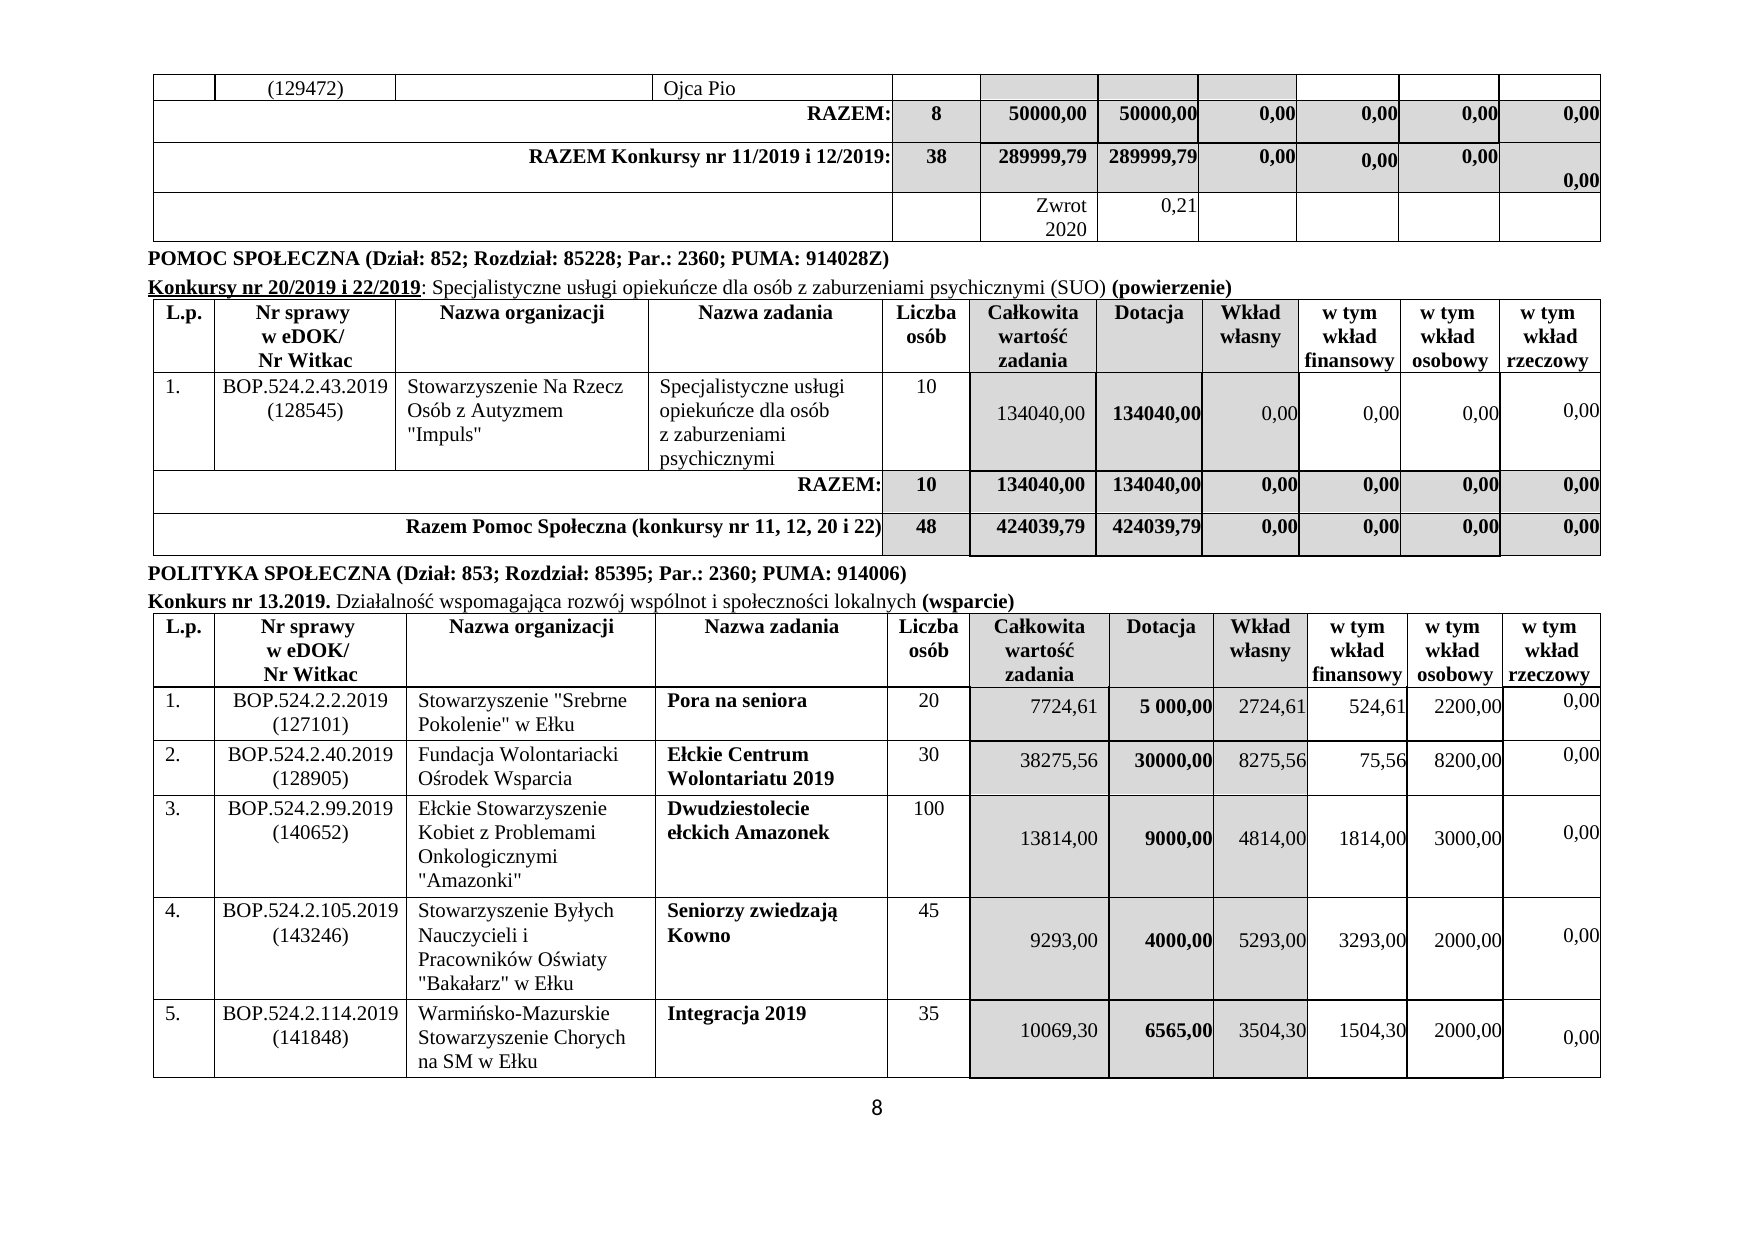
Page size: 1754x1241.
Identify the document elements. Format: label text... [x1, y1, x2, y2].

table_cell [154, 898, 214, 999]
table_cell 134040,00 [1097, 373, 1201, 470]
table_cell [154, 193, 892, 241]
table_cell Pora na seniora [656, 688, 887, 740]
table_cell 0,00 [1400, 101, 1498, 142]
table_cell 0,21 [1098, 193, 1198, 241]
table_cell Seniorzy zwiedzają Kowno [656, 898, 887, 999]
table_cell 0,00 [1504, 1000, 1600, 1077]
table_cell Specjalistyczne usługi opiekuńcze dla osób z zaburzeniami psychicznymi [649, 373, 882, 470]
table_cell 0,00 [1297, 144, 1398, 192]
table_cell Razem Pomoc Społeczna (konkursy nr 11, 12, 20 i 22) [154, 514, 882, 555]
table_header Całkowita wartość zadania [970, 614, 1109, 686]
table_header Nazwa zadania [649, 300, 882, 372]
table_cell Ojca Pio [653, 75, 892, 99]
table_cell 0,00 [1501, 471, 1600, 512]
table_cell 0,00 [1300, 373, 1400, 470]
table_cell 10 [883, 373, 969, 470]
table_cell 38 [893, 143, 980, 192]
table_cell Stowarzyszenie "Srebrne Pokolenie" w Ełku [407, 688, 655, 740]
table_cell [1199, 193, 1296, 241]
table_cell 48 [883, 514, 969, 555]
table_cell [1399, 193, 1499, 241]
table_cell RAZEM: [154, 471, 882, 512]
table_cell 38275,56 [971, 742, 1108, 794]
table_cell 13814,00 [971, 796, 1108, 897]
table_cell [893, 75, 980, 99]
table_cell 1814,00 [1308, 796, 1406, 897]
table_cell 100 [888, 796, 969, 897]
table_cell 8275,56 [1214, 742, 1307, 794]
table_cell RAZEM: [154, 101, 892, 142]
table_cell 0,00 [1504, 688, 1600, 740]
table_cell [154, 1000, 214, 1077]
table_header w tym wkład rzeczowy [1500, 300, 1600, 372]
table_cell (129472) [216, 75, 395, 99]
table_cell 134040,00 [1097, 472, 1201, 512]
table_cell 0,00 [1199, 101, 1296, 142]
table_cell 0,00 [1504, 796, 1600, 897]
subtitle Konkursy nr 20/2019 i 22/2019: Specjalistyczne usługi opiekuńcze dla osób z zaburzeniami psychicznymi (SUO) (powierzenie) [148, 274, 1606, 299]
table_cell Ełckie Stowarzyszenie Kobiet z Problemami Onkologicznymi "Amazonki" [407, 796, 655, 897]
subtitle Konkurs nr 13.2019. Działalność wspomagająca rozwój wspólnot i społeczności lokalnych (wsparcie) [148, 589, 1606, 613]
table_header w tym wkład osobowy [1408, 614, 1502, 686]
table_cell 2200,00 [1408, 688, 1502, 740]
table_cell [396, 75, 652, 99]
table_cell 4000,00 [1110, 898, 1213, 999]
table_cell 0,00 [1500, 143, 1600, 192]
table_cell [1400, 75, 1498, 99]
table_cell 3293,00 [1308, 898, 1406, 999]
table_cell BOP.524.2.105.2019 (143246) [215, 898, 406, 999]
table_cell 0,00 [1199, 144, 1296, 192]
table_cell 20 [888, 688, 969, 740]
table_header w tym wkład rzeczowy [1503, 614, 1600, 686]
table_cell Warmińsko-Mazurskie Stowarzyszenie Chorych na SM w Ełku [407, 1000, 655, 1077]
table_cell 9000,00 [1110, 796, 1213, 897]
table_header L.p. [154, 614, 214, 686]
table_cell [1099, 75, 1197, 99]
table_cell Integracja 2019 [656, 1000, 887, 1077]
table_cell 4814,00 [1214, 796, 1307, 897]
table_cell 0,00 [1504, 898, 1600, 999]
table_cell 10069,30 [971, 1001, 1108, 1077]
table_cell BOP.524.2.114.2019 (141848) [215, 1000, 406, 1077]
table_header Wkład własny [1203, 300, 1298, 372]
table_header Liczba osób [883, 300, 969, 372]
table_cell 424039,79 [1097, 514, 1201, 555]
table_cell 45 [888, 898, 969, 999]
table_cell 10 [883, 471, 969, 512]
table_cell Stowarzyszenie Byłych Nauczycieli i Pracowników Oświaty "Bakałarz" w Ełku [407, 898, 655, 999]
table_header w tym wkład finansowy [1299, 300, 1400, 372]
table_cell 3504,30 [1214, 1001, 1307, 1077]
table_cell [1500, 75, 1600, 99]
table_cell [154, 741, 214, 794]
table_cell 0,00 [1203, 472, 1298, 512]
table_cell [154, 373, 214, 470]
table_cell 5 000,00 [1110, 688, 1213, 740]
table_cell 2000,00 [1408, 898, 1502, 999]
table_cell Fundacja Wolontariacki Ośrodek Wsparcia [407, 741, 655, 794]
table_cell Ełckie Centrum Wolontariatu 2019 [656, 741, 887, 794]
table_cell [1297, 75, 1398, 99]
table_cell 0,00 [1401, 514, 1499, 555]
table_header Wkład własny [1214, 614, 1307, 686]
table_cell 0,00 [1501, 514, 1600, 555]
table_cell RAZEM Konkursy nr 11/2019 i 12/2019: [154, 143, 892, 192]
table_cell [154, 688, 214, 740]
table_cell 0,00 [1401, 472, 1499, 512]
subtitle POLITYKA SPOŁECZNA (Dział: 853; Rozdział: 85395; Par.: 2360; PUMA: 914006) [148, 561, 1606, 585]
table_cell 7724,61 [971, 688, 1108, 740]
table_cell 3000,00 [1408, 796, 1502, 897]
table_cell 8 [893, 101, 980, 142]
table_cell 35 [888, 1000, 969, 1077]
table_cell Zwrot 2020 [981, 193, 1097, 241]
table_header Nr sprawy w eDOK/ Nr Witkac [215, 614, 406, 686]
table_cell 30 [888, 741, 969, 794]
table_cell BOP.524.2.2.2019 (127101) [215, 688, 406, 740]
table_cell 424039,79 [971, 514, 1095, 555]
table_cell [893, 193, 980, 241]
table_header Całkowita wartość zadania [970, 300, 1096, 372]
table_cell [1199, 75, 1296, 99]
table_cell [154, 796, 214, 897]
table_cell 9293,00 [971, 898, 1108, 999]
table_cell 6565,00 [1110, 1001, 1213, 1077]
table_header Dotacja [1097, 300, 1202, 372]
table_header Dotacja [1110, 614, 1213, 686]
table_cell 5293,00 [1214, 898, 1307, 999]
table_cell Stowarzyszenie Na Rzecz Osób z Autyzmem "Impuls" [396, 373, 648, 470]
table_cell 0,00 [1500, 101, 1600, 142]
table_cell 0,00 [1203, 514, 1298, 555]
table_header L.p. [154, 300, 214, 372]
table_cell 0,00 [1300, 472, 1400, 512]
table_cell 134040,00 [971, 373, 1095, 470]
table_header Liczba osób [888, 614, 969, 686]
table_cell 2724,61 [1214, 688, 1307, 740]
table_cell [1297, 193, 1398, 241]
table_cell 289999,79 [1098, 144, 1198, 192]
table_cell 75,56 [1308, 742, 1406, 794]
table_cell 0,00 [1501, 373, 1600, 470]
table_header Nazwa organizacji [396, 300, 648, 372]
table_cell 1504,30 [1308, 1001, 1406, 1077]
table_cell [1500, 193, 1600, 241]
table_cell Dwudziestolecie ełckich Amazonek [656, 796, 887, 897]
table_cell [981, 75, 1097, 99]
table_cell 0,00 [1203, 373, 1298, 470]
table_cell 8200,00 [1408, 742, 1502, 794]
table_cell BOP.524.2.43.2019 (128545) [215, 373, 395, 470]
table_cell 524,61 [1308, 688, 1406, 740]
table_cell 50000,00 [1099, 101, 1197, 142]
table_cell BOP.524.2.99.2019 (140652) [215, 796, 406, 897]
table_header w tym wkład finansowy [1308, 614, 1407, 686]
table_cell 0,00 [1300, 514, 1400, 555]
table_cell 289999,79 [981, 144, 1097, 192]
table_header Nr sprawy w eDOK/ Nr Witkac [215, 300, 395, 372]
table_cell 50000,00 [981, 101, 1097, 142]
table_header Nazwa organizacji [407, 614, 655, 686]
table_cell 0,00 [1401, 373, 1499, 470]
table_cell BOP.524.2.40.2019 (128905) [215, 741, 406, 794]
table_cell 134040,00 [971, 472, 1095, 512]
table_cell 30000,00 [1110, 742, 1213, 794]
table_cell 0,00 [1504, 741, 1600, 794]
table_cell [154, 75, 214, 99]
table_header w tym wkład osobowy [1401, 300, 1499, 372]
subtitle POMOC SPOŁECZNA (Dział: 852; Rozdział: 85228; Par.: 2360; PUMA: 914028Z) [148, 246, 1606, 270]
table_header Nazwa zadania [656, 614, 887, 686]
table_cell 0,00 [1297, 101, 1398, 142]
table_cell 0,00 [1399, 144, 1499, 192]
table_cell 2000,00 [1408, 1001, 1502, 1077]
